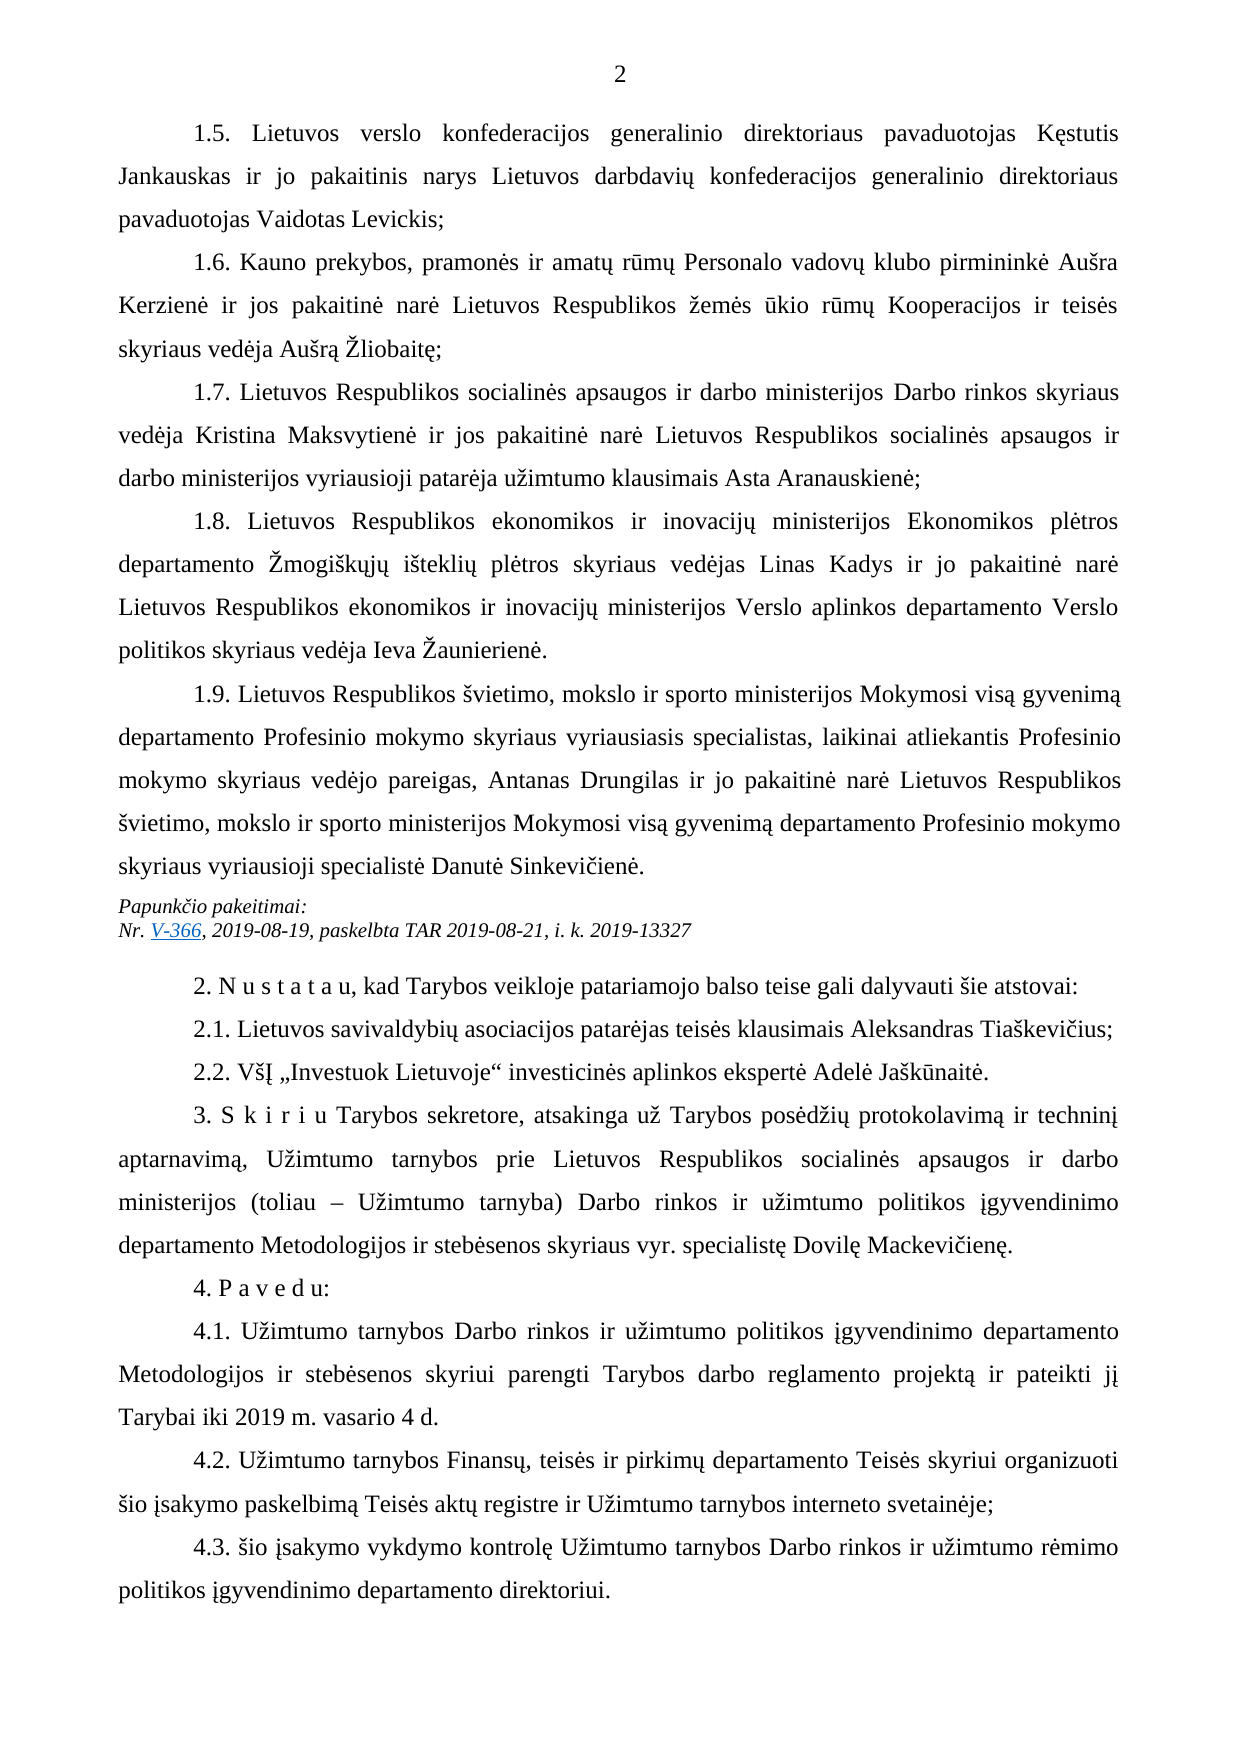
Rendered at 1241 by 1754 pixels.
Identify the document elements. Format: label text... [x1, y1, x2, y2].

text 2.2. VšĮ „Investuok Lietuvoje“ investicinės aplinkos ekspertė Adelė Jaškūnaitė. [118, 1057, 1119, 1086]
text Nr. V-366, 2019-08-19, paskelbta TAR 2019-08-21, i. k. 2019-13327 [118, 918, 1122, 942]
text 1.8. Lietuvos Respublikos ekonomikos ir inovacijų ministerijos Ekonomikos plėtros departamento Žmogiškųjų išteklių plėtros skyriaus vedėjas Linas Kadys ir jo pakaitinė narė Lietuvos Respublikos ekonomikos ir inovacijų ministerijos Verslo aplinkos departamento Verslo politikos skyriaus vedėja Ieva Žaunierienė. [118, 506, 1119, 664]
text 1.6. Kauno prekybos, pramonės ir amatų rūmų Personalo vadovų klubo pirmininkė Aušra Kerzienė ir jos pakaitinė narė Lietuvos Respublikos žemės ūkio rūmų Kooperacijos ir teisės skyriaus vedėja Aušrą Žliobaitę; [118, 247, 1119, 362]
text 1.5. Lietuvos verslo konfederacijos generalinio direktoriaus pavaduotojas Kęstutis Jankauskas ir jo pakaitinis narys Lietuvos darbdavių konfederacijos generalinio direktoriaus pavaduotojas Vaidotas Levickis; [118, 118, 1119, 233]
text 4.3. šio įsakymo vykdymo kontrolę Užimtumo tarnybos Darbo rinkos ir užimtumo rėmimo politikos įgyvendinimo departamento direktoriui. [118, 1532, 1119, 1604]
text Papunkčio pakeitimai: [118, 894, 1122, 918]
text 2.1. Lietuvos savivaldybių asociacijos patarėjas teisės klausimais Aleksandras Tiaškevičius; [118, 1014, 1119, 1043]
text 1.7. Lietuvos Respublikos socialinės apsaugos ir darbo ministerijos Darbo rinkos skyriaus vedėja Kristina Maksvytienė ir jos pakaitinė narė Lietuvos Respublikos socialinės apsaugos ir darbo ministerijos vyriausioji patarėja užimtumo klausimais Asta Aranauskienė; [118, 377, 1119, 492]
text 1.9. Lietuvos Respublikos švietimo, mokslo ir sporto ministerijos Mokymosi visą gyvenimą departamento Profesinio mokymo skyriaus vyriausiasis specialistas, laikinai atliekantis Profesinio mokymo skyriaus vedėjo pareigas, Antanas Drungilas ir jo pakaitinė narė Lietuvos Respublikos švietimo, mokslo ir sporto ministerijos Mokymosi visą gyvenimą departamento Profesinio mokymo skyriaus vyriausioji specialistė Danutė Sinkevičienė. [118, 679, 1122, 880]
text 4. P a v e d u: [118, 1273, 1119, 1302]
text 4.2. Užimtumo tarnybos Finansų, teisės ir pirkimų departamento Teisės skyriui organizuoti šio įsakymo paskelbimą Teisės aktų registre ir Užimtumo tarnybos interneto svetainėje; [118, 1446, 1119, 1517]
text 3. S k i r i u Tarybos sekretore, atsakinga už Tarybos posėdžių protokolavimą ir techninį aptarnavimą, Užimtumo tarnybos prie Lietuvos Respublikos socialinės apsaugos ir darbo ministerijos (toliau – Užimtumo tarnyba) Darbo rinkos ir užimtumo politikos įgyvendinimo departamento Metodologijos ir stebėsenos skyriaus vyr. specialistę Dovilę Mackevičienę. [118, 1101, 1119, 1259]
text 4.1. Užimtumo tarnybos Darbo rinkos ir užimtumo politikos įgyvendinimo departamento Metodologijos ir stebėsenos skyriui parengti Tarybos darbo reglamento projektą ir pateikti jį Tarybai iki 2019 m. vasario 4 d. [118, 1316, 1119, 1431]
text 2. N u s t a t a u, kad Tarybos veikloje patariamojo balso teise gali dalyvauti šie atstovai: [118, 971, 1119, 1000]
